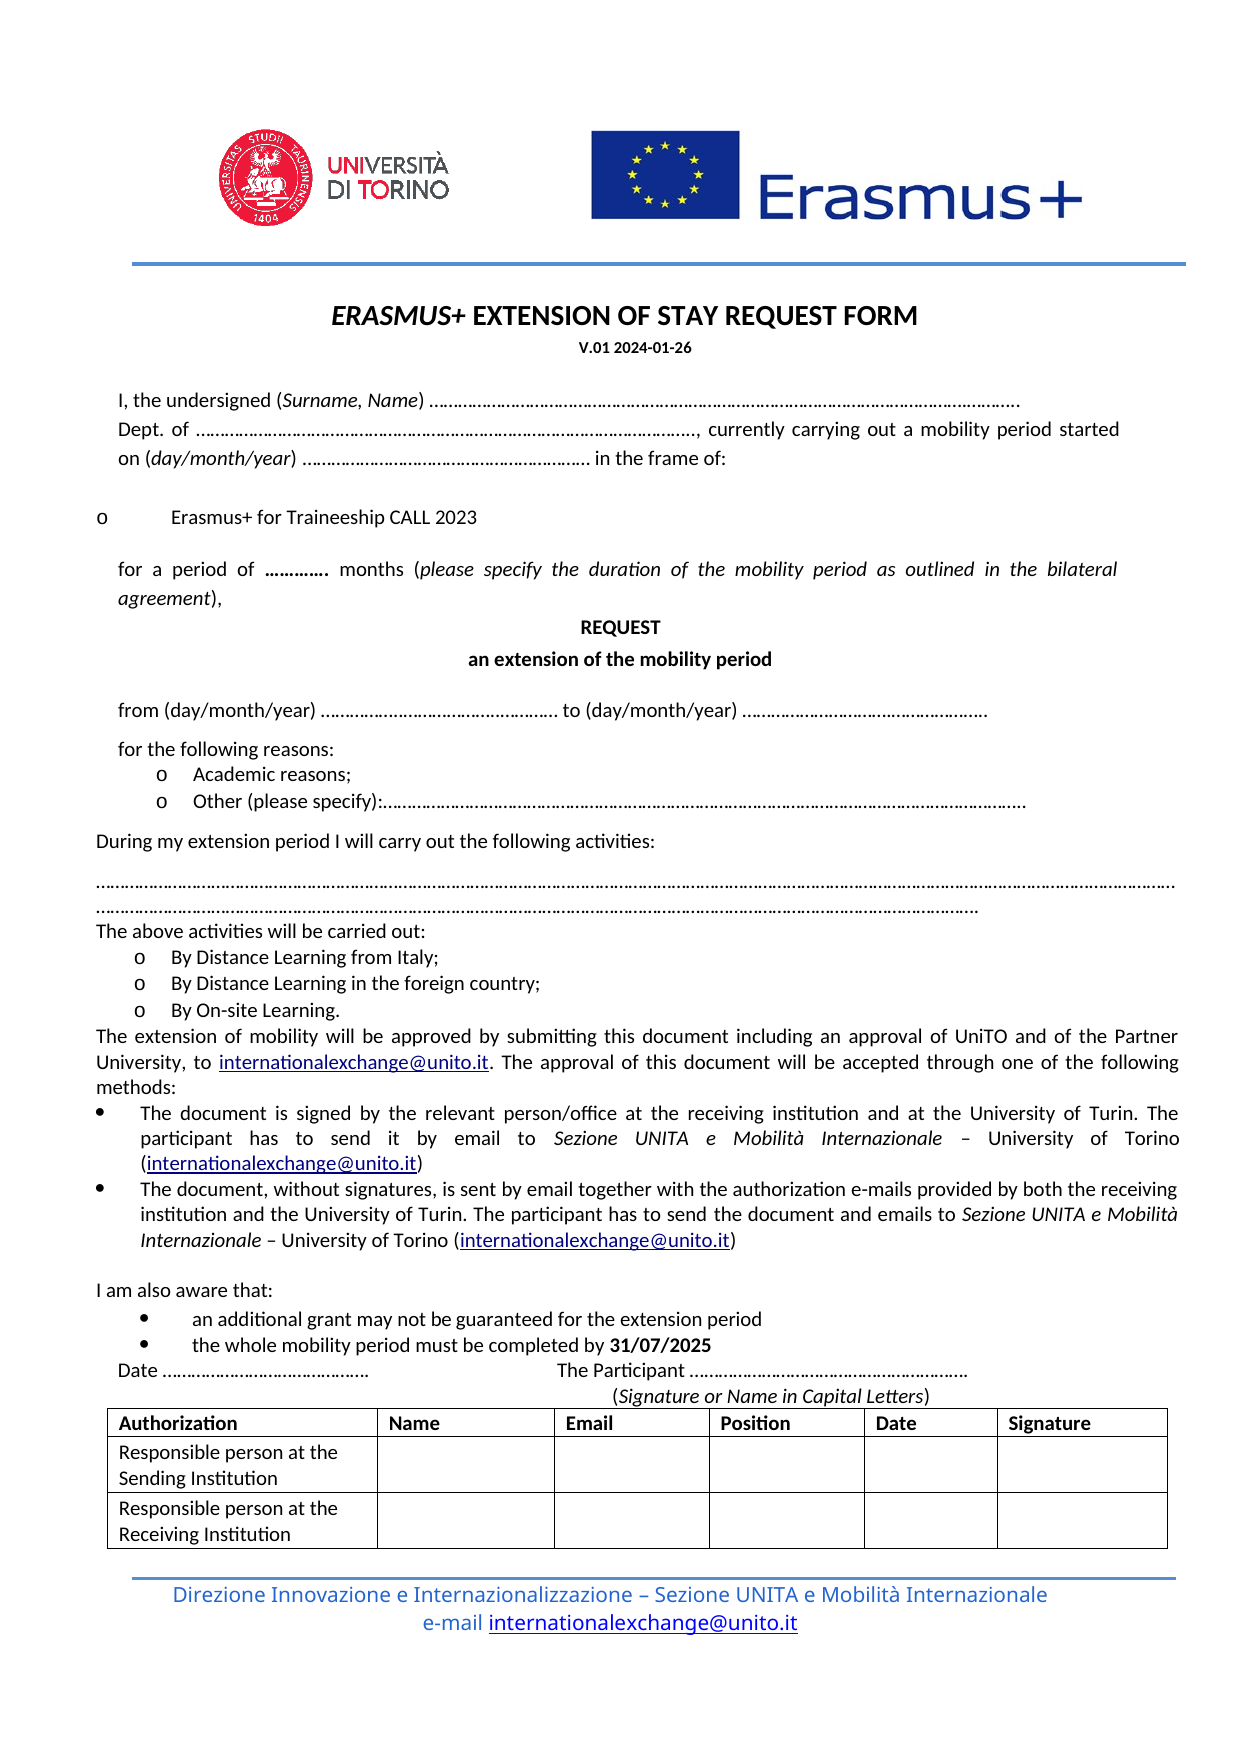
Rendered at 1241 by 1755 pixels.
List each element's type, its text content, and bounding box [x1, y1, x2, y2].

table_cell [998, 1493, 1167, 1548]
text an extension of the mobility period [116, 646, 1124, 671]
table_cell [555, 1493, 709, 1548]
text Dept. of ………………………………………………………………………………………….., currently carrying out a mobility period started on (day/month/year) …………………………………………………… in the frame of: [118, 416, 1121, 471]
text I, the undersigned (Surname, Name) ………………………………………………………………………………………………….……….. [118, 387, 1180, 413]
table_cell [555, 1437, 709, 1492]
text REQUEST [116, 614, 1124, 639]
text The above activities will be carried out: [96, 919, 1180, 944]
table_header Name [378, 1409, 554, 1436]
text During my extension period I will carry out the following activities: [96, 828, 1180, 854]
table_cell [865, 1437, 997, 1492]
text The extension of mobility will be approved by submitting this document including an approval of UniTO and of the Partner University, to internationalexchange@unito.it. The approval of this document will be accepted through one of the following methods: [96, 1023, 1180, 1100]
list By Distance Learning from Italy; [133, 944, 1180, 971]
list By On-site Learning. [133, 997, 1180, 1023]
text for a period of …………. months (please specify the duration of the mobility period as outlined in the bilateral agreement), [118, 556, 1121, 610]
text (Signature or Name in Capital Letters) [118, 1383, 1180, 1408]
text …………………………………………………………………………………………………………………………………………………………………………………………………………………………………………………………………………………………………………………………………………………………………………. [96, 868, 1180, 919]
list Academic reasons; [155, 762, 1180, 788]
list an additional grant may not be guaranteed for the extension period [140, 1303, 1180, 1332]
table_cell Responsible person at the Receiving Institution [108, 1493, 377, 1548]
table_cell [710, 1437, 864, 1492]
list By Distance Learning in the foreign country; [133, 971, 1180, 997]
text Direzione Innovazione e Internazionalizzazione – Sezione UNITA e Mobilità Internazionale [127, 1578, 1093, 1608]
table_cell [710, 1493, 864, 1548]
list Other (please specify):…………………………………………………………………………………………………………………….. [155, 788, 1180, 814]
text ERASMUS+ EXTENSION OF STAY REQUEST FORM [96, 297, 1154, 332]
table_header Authorization [108, 1409, 377, 1436]
text e-mail internationalexchange@unito.it [127, 1608, 1093, 1637]
table_cell [378, 1493, 554, 1548]
list Erasmus+ for Traineeship CALL 2023 [96, 504, 1121, 530]
table_cell [998, 1437, 1167, 1492]
text Date ……………………………………. The Participant …………………………………………………. [118, 1357, 1180, 1383]
table_cell Responsible person at the Sending Institution [108, 1437, 377, 1492]
text from (day/month/year) ……………..………………..………… to (day/month/year) ………………………….……………….. [118, 697, 1180, 722]
table_cell [378, 1437, 554, 1492]
table_header Email [555, 1409, 709, 1436]
text for the following reasons: [118, 736, 1180, 762]
table_header Date [865, 1409, 997, 1436]
list The document, without signatures, is sent by email together with the authorization e-mails provided by both the receiving institution and the University of Turin. The participant has to send the document and emails to Sezione UNITA e Mobilità Internazionale – University of Torino (internationalexchange@unito.it) [96, 1176, 1180, 1252]
list The document is signed by the relevant person/office at the receiving institution and at the University of Turin. The participant has to send it by email to Sezione UNITA e Mobilità Internazionale – University of Torino (internationalexchange@unito.it) [96, 1100, 1180, 1176]
table_header Position [710, 1409, 864, 1436]
list the whole mobility period must be completed by 31/07/2025 [140, 1332, 1180, 1357]
text V.01 2024-01-26 [116, 337, 1154, 357]
text I am also aware that: [96, 1278, 1180, 1303]
table_cell [865, 1493, 997, 1548]
table_header Signature [998, 1409, 1167, 1436]
